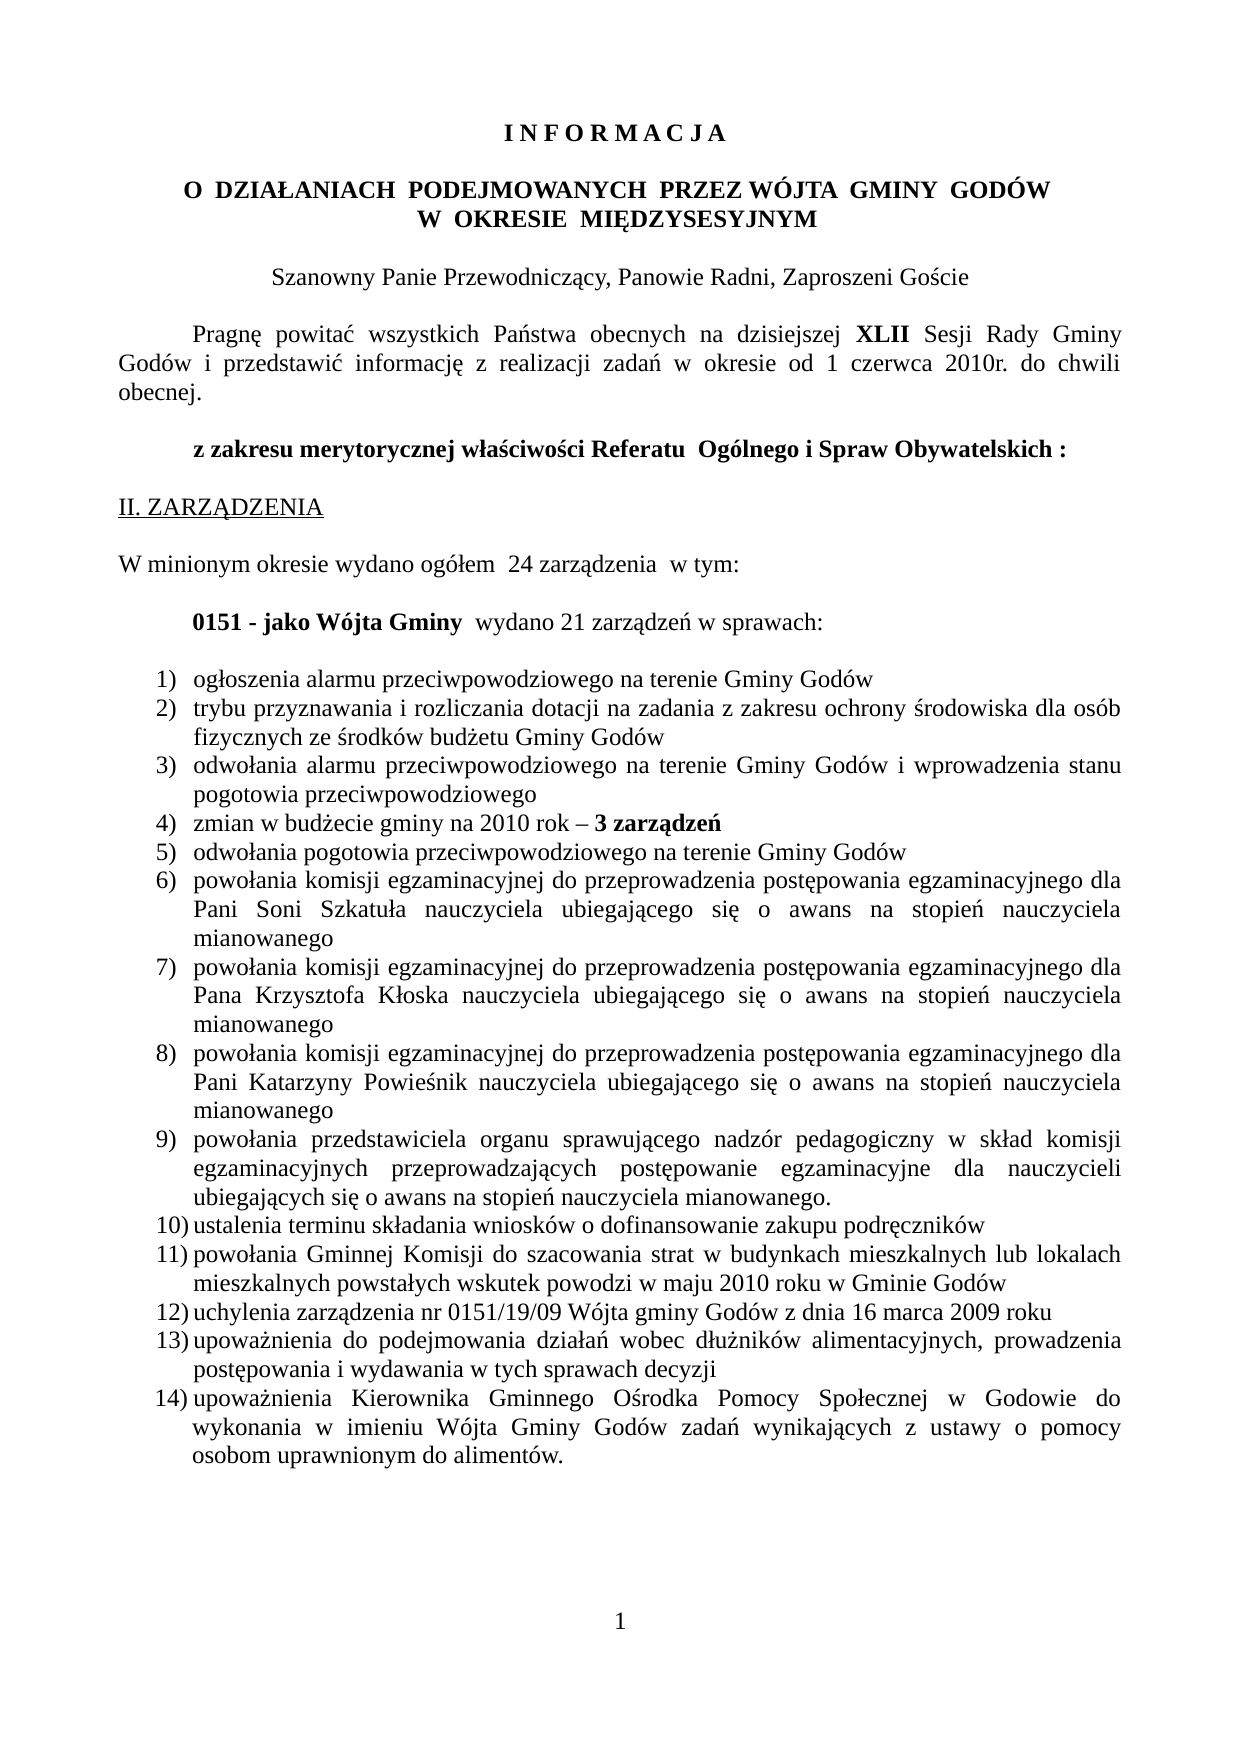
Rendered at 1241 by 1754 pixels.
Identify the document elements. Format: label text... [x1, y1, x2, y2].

list zmian w budżecie gminy na 2010 rok – 3 zarządzeń [156, 808, 1122, 837]
list powołania komisji egzaminacyjnej do przeprowadzenia postępowania egzaminacyjnego dla Pani Katarzyny Powieśnik nauczyciela ubiegającego się o awans na stopień nauczyciela mianowanego [156, 1038, 1122, 1124]
list odwołania pogotowia przeciwpowodziowego na terenie Gminy Godów [156, 837, 1122, 866]
list uchylenia zarządzenia nr 0151/19/09 Wójta gminy Godów z dnia 16 marca 2009 roku [156, 1297, 1122, 1326]
list ogłoszenia alarmu przeciwpowodziowego na terenie Gminy Godów [156, 664, 1122, 693]
text W OKRESIE MIĘDZYSESYJNYM [118, 204, 1122, 233]
list powołania komisji egzaminacyjnej do przeprowadzenia postępowania egzaminacyjnego dla Pani Soni Szkatuła nauczyciela ubiegającego się o awans na stopień nauczyciela mianowanego [156, 866, 1122, 952]
list ustalenia terminu składania wniosków o dofinansowanie zakupu podręczników [156, 1211, 1122, 1239]
text Szanowny Panie Przewodniczący, Panowie Radni, Zaproszeni Goście [118, 262, 1122, 291]
text II. ZARZĄDZENIA [118, 492, 1122, 521]
list powołania Gminnej Komisji do szacowania strat w budynkach mieszkalnych lub lokalach mieszkalnych powstałych wskutek powodzi w maju 2010 roku w Gminie Godów [156, 1239, 1122, 1297]
text W minionym okresie wydano ogółem 24 zarządzenia w tym: [118, 549, 1122, 578]
list trybu przyznawania i rozliczania dotacji na zadania z zakresu ochrony środowiska dla osób fizycznych ze środków budżetu Gminy Godów [156, 693, 1122, 751]
list powołania przedstawiciela organu sprawującego nadzór pedagogiczny w skład komisji egzaminacyjnych przeprowadzających postępowanie egzaminacyjne dla nauczycieli ubiegających się o awans na stopień nauczyciela mianowanego. [156, 1124, 1122, 1211]
text Pragnę powitać wszystkich Państwa obecnych na dzisiejszej XLII Sesji Rady Gminy Godów i przedstawić informację z realizacji zadań w okresie od 1 czerwca 2010r. do chwili obecnej. [118, 319, 1122, 406]
list powołania komisji egzaminacyjnej do przeprowadzenia postępowania egzaminacyjnego dla Pana Krzysztofa Kłoska nauczyciela ubiegającego się o awans na stopień nauczyciela mianowanego [156, 952, 1122, 1038]
text I N F O R M A C J A [118, 118, 1122, 147]
list upoważnienia do podejmowania działań wobec dłużników alimentacyjnych, prowadzenia postępowania i wydawania w tych sprawach decyzji [156, 1326, 1122, 1383]
text 0151 - jako Wójta Gminy wydano 21 zarządzeń w sprawach: [118, 607, 1122, 636]
list odwołania alarmu przeciwpowodziowego na terenie Gminy Godów i wprowadzenia stanu pogotowia przeciwpowodziowego [156, 751, 1122, 808]
text O DZIAŁANIACH PODEJMOWANYCH PRZEZ WÓJTA GMINY GODÓW [118, 176, 1122, 204]
text z zakresu merytorycznej właściwości Referatu Ogólnego i Spraw Obywatelskich : [193, 434, 1122, 463]
list upoważnienia Kierownika Gminnego Ośrodka Pomocy Społecznej w Godowie do wykonania w imieniu Wójta Gminy Godów zadań wynikających z ustawy o pomocy osobom uprawnionym do alimentów. [154, 1383, 1122, 1469]
